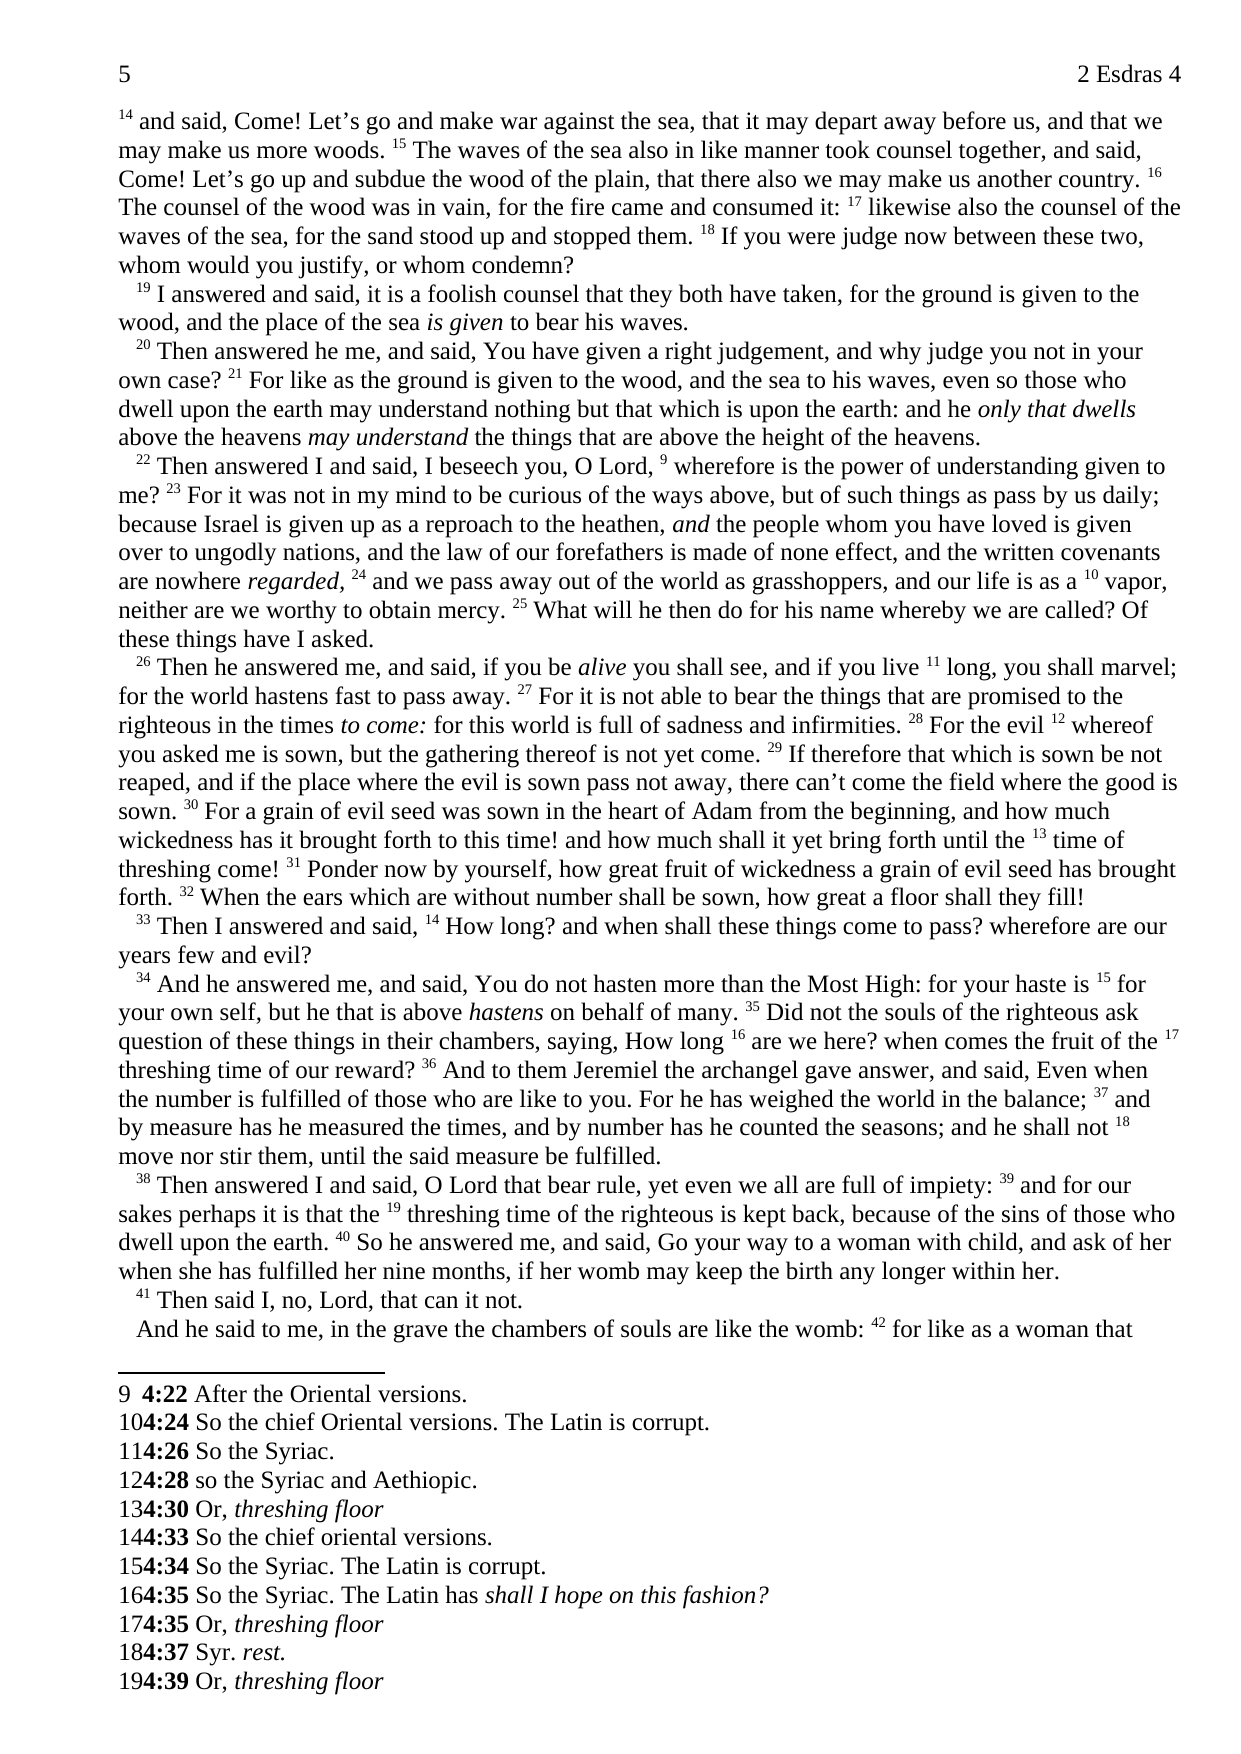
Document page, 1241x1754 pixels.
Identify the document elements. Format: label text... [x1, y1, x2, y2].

text 22 Then answered I and said, I beseech you, O Lord, wherefore is the power of understanding given to me? 23 For it was not in my mind to be curious of the ways above, but of such things as pass by us daily; because Israel is given up as a reproach to the heathen, and the people whom you have loved is given over to ungodly nations, and the law of our forefathers is made of none effect, and the written covenants are nowhere regarded, 24 and we pass away out of the world as grasshoppers, and our life is as a vapor, neither are we worthy to obtain mercy. 25 What will he then do for his name whereby we are called? Of these things have I asked. [118, 451, 1181, 652]
text 4:34 So the Syriac. The Latin is corrupt. [118, 1551, 1181, 1580]
text 4:24 So the chief Oriental versions. The Latin is corrupt. [118, 1407, 1181, 1436]
text 4:35 Or, threshing floor [118, 1609, 1181, 1637]
text 4:39 Or, threshing floor [118, 1666, 1181, 1695]
text And he said to me, in the grave the chambers of souls are like the womb: 42 for like as a woman that [118, 1314, 1181, 1342]
text 4:28 so the Syriac and Aethiopic. [118, 1465, 1181, 1494]
text 20 Then answered he me, and said, You have given a right judgement, and why judge you not in your own case? 21 For like as the ground is given to the wood, and the sea to his waves, even so those who dwell upon the earth may understand nothing but that which is upon the earth: and he only that dwells above the heavens may understand the things that are above the height of the heavens. [118, 336, 1181, 451]
text 38 Then answered I and said, O Lord that bear rule, yet even we all are full of impiety: 39 and for our sakes perhaps it is that the threshing time of the righteous is kept back, because of the sins of those who dwell upon the earth. 40 So he answered me, and said, Go your way to a woman with child, and ask of her when she has fulfilled her nine months, if her womb may keep the birth any longer within her. [118, 1170, 1181, 1285]
text 4:33 So the chief oriental versions. [118, 1522, 1181, 1551]
text 26 Then he answered me, and said, if you be alive you shall see, and if you live long, you shall marvel; for the world hastens fast to pass away. 27 For it is not able to bear the things that are promised to the righteous in the times to come: for this world is full of sadness and infirmities. 28 For the evil whereof you asked me is sown, but the gathering thereof is not yet come. 29 If therefore that which is sown be not reaped, and if the place where the evil is sown pass not away, there can’t come the field where the good is sown. 30 For a grain of evil seed was sown in the heart of Adam from the beginning, and how much wickedness has it brought forth to this time! and how much shall it yet bring forth until the time of threshing come! 31 Ponder now by yourself, how great fruit of wickedness a grain of evil seed has brought forth. 32 When the ears which are without number shall be sown, how great a floor shall they fill! [118, 652, 1181, 911]
text 14 and said, Come! Let’s go and make war against the sea, that it may depart away before us, and that we may make us more woods. 15 The waves of the sea also in like manner took counsel together, and said, Come! Let’s go up and subdue the wood of the plain, that there also we may make us another country. 16 The counsel of the wood was in vain, for the fire came and consumed it: 17 likewise also the counsel of the waves of the sea, for the sand stood up and stopped them. 18 If you were judge now between these two, whom would you justify, or whom condemn? [118, 106, 1181, 279]
text 4:22 After the Oriental versions. [118, 1379, 1181, 1407]
text 4:30 Or, threshing floor [118, 1494, 1181, 1522]
text 4:37 Syr. rest. [118, 1637, 1181, 1666]
text 19 I answered and said, it is a foolish counsel that they both have taken, for the ground is given to the wood, and the place of the sea is given to bear his waves. [118, 279, 1181, 336]
text 4:26 So the Syriac. [118, 1436, 1181, 1465]
text 33 Then I answered and said, How long? and when shall these things come to pass? wherefore are our years few and evil? [118, 911, 1181, 969]
text 41 Then said I, no, Lord, that can it not. [118, 1285, 1181, 1314]
text 34 And he answered me, and said, You do not hasten more than the Most High: for your haste is for your own self, but he that is above hastens on behalf of many. 35 Did not the souls of the righteous ask question of these things in their chambers, saying, How long are we here? when comes the fruit of the threshing time of our reward? 36 And to them Jeremiel the archangel gave answer, and said, Even when the number is fulfilled of those who are like to you. For he has weighed the world in the balance; 37 and by measure has he measured the times, and by number has he counted the seasons; and he shall not move nor stir them, until the said measure be fulfilled. [118, 969, 1181, 1170]
text 4:35 So the Syriac. The Latin has shall I hope on this fashion? [118, 1580, 1181, 1609]
